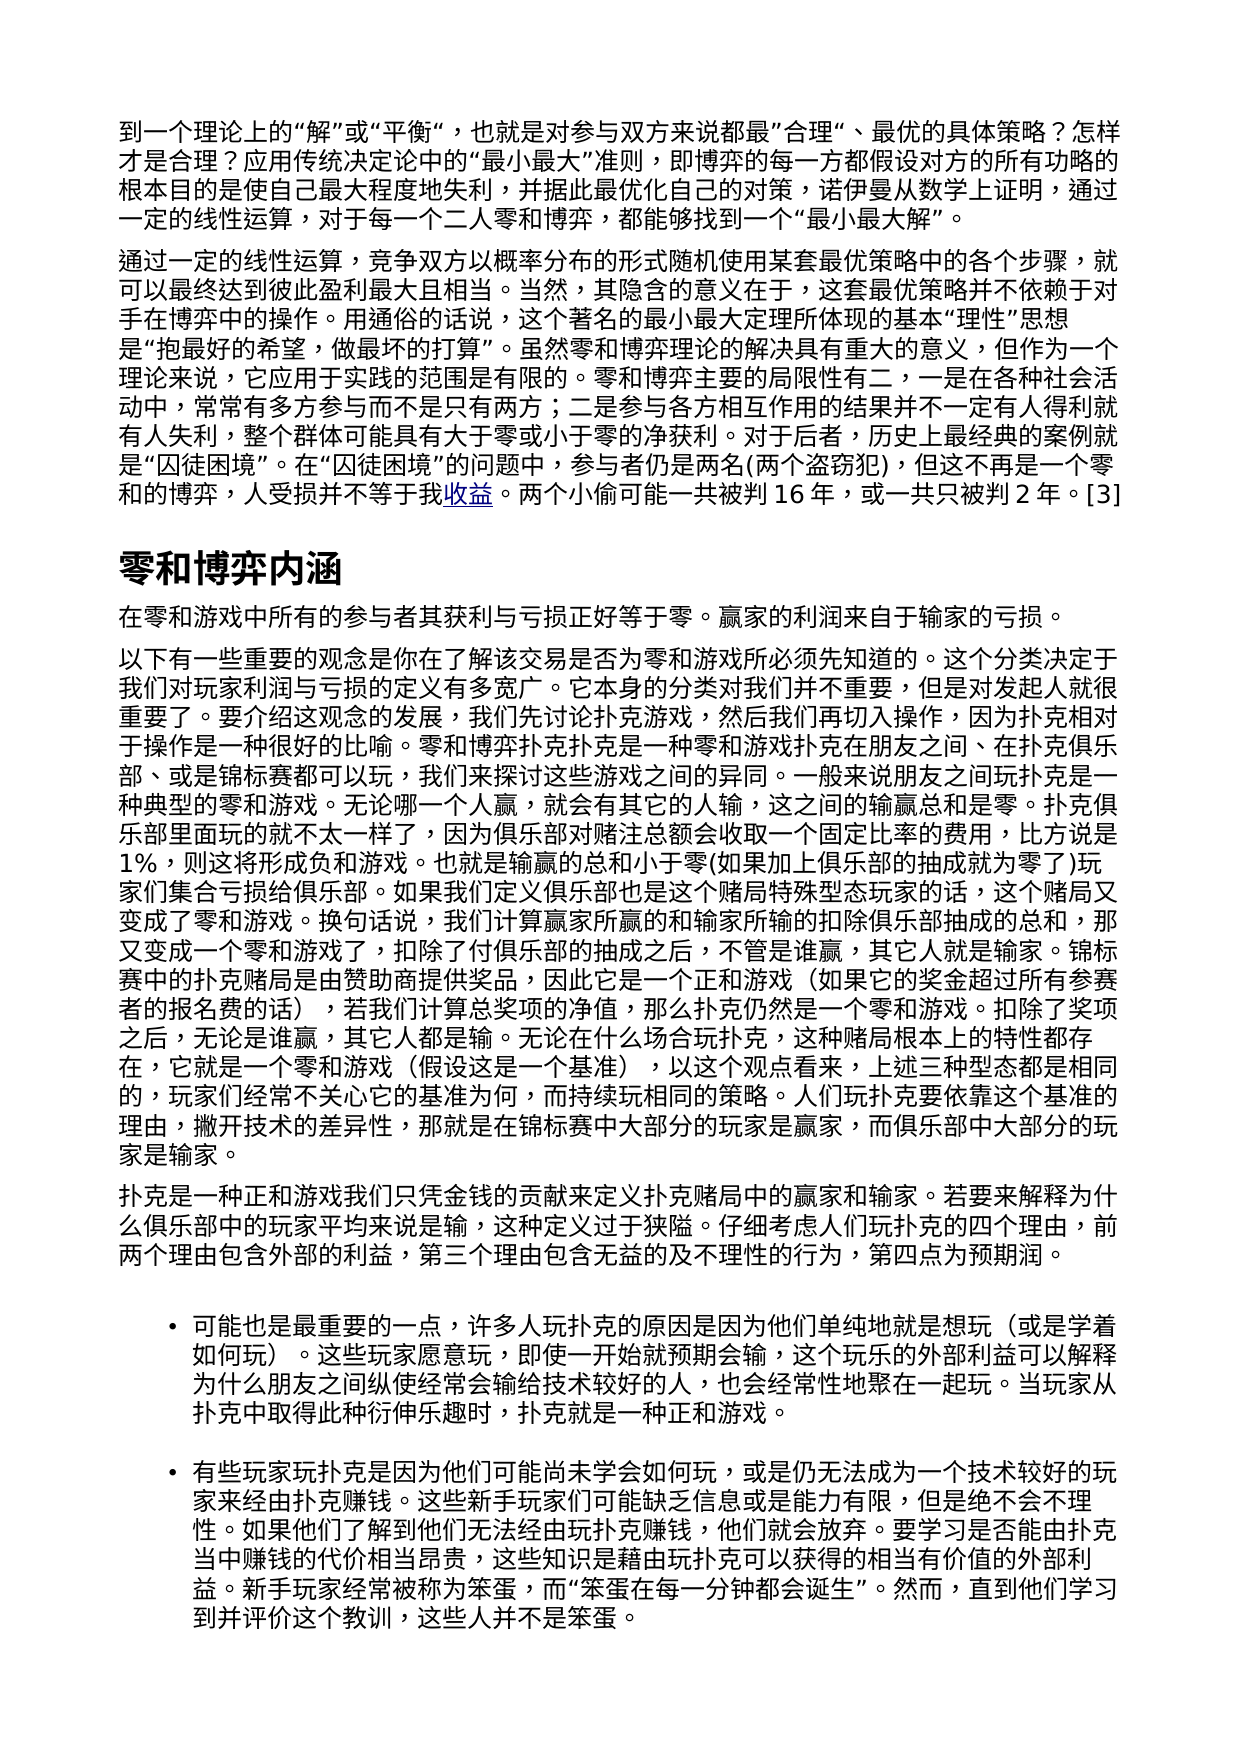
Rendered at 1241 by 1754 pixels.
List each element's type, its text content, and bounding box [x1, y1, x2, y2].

subtitle 零和博弈内涵 [118, 547, 1122, 591]
list 有些玩家玩扑克是因为他们可能尚未学会如何玩，或是仍无法成为一个技术较好的玩家来经由扑克赚钱。这些新手玩家们可能缺乏信息或是能力有限，但是绝不会不理性。如果他们了解到他们无法经由玩扑克赚钱，他们就会放弃。要学习是否能由扑克当中赚钱的代价相当昂贵，这些知识是藉由玩扑克可以获得的相当有价值的外部利益。新手玩家经常被称为笨蛋，而“笨蛋在每一分钟都会诞生”。然而，直到他们学习到并评价这个教训，这些人并不是笨蛋。 [177, 1458, 1122, 1633]
text 以下有一些重要的观念是你在了解该交易是否为零和游戏所必须先知道的。这个分类决定于我们对玩家利润与亏损的定义有多宽广。它本身的分类对我们并不重要，但是对发起人就很重要了。要介绍这观念的发展，我们先讨论扑克游戏，然后我们再切入操作，因为扑克相对于操作是一种很好的比喻。零和博弈扑克扑克是一种零和游戏扑克在朋友之间、在扑克俱乐部、或是锦标赛都可以玩，我们来探讨这些游戏之间的异同。一般来说朋友之间玩扑克是一种典型的零和游戏。无论哪一个人赢，就会有其它的人输，这之间的输赢总和是零。扑克俱乐部里面玩的就不太一样了，因为俱乐部对赌注总额会收取一个固定比率的费用，比方说是1%，则这将形成负和游戏。也就是输赢的总和小于零(如果加上俱乐部的抽成就为零了)玩家们集合亏损给俱乐部。如果我们定义俱乐部也是这个赌局特殊型态玩家的话，这个赌局又变成了零和游戏。换句话说，我们计算赢家所赢的和输家所输的扣除俱乐部抽成的总和，那又变成一个零和游戏了，扣除了付俱乐部的抽成之后，不管是谁赢，其它人就是输家。锦标赛中的扑克赌局是由赞助商提供奖品，因此它是一个正和游戏（如果它的奖金超过所有参赛者的报名费的话），若我们计算总奖项的净值，那么扑克仍然是一个零和游戏。扣除了奖项之后，无论是谁赢，其它人都是输。无论在什么场合玩扑克，这种赌局根本上的特性都存在，它就是一个零和游戏（假设这是一个基准），以这个观点看来，上述三种型态都是相同的，玩家们经常不关心它的基准为何，而持续玩相同的策略。人们玩扑克要依靠这个基准的理由，撇开技术的差异性，那就是在锦标赛中大部分的玩家是赢家，而俱乐部中大部分的玩家是输家。 [118, 645, 1122, 1170]
text 通过一定的线性运算，竞争双方以概率分布的形式随机使用某套最优策略中的各个步骤，就可以最终达到彼此盈利最大且相当。当然，其隐含的意义在于，这套最优策略并不依赖于对手在博弈中的操作。用通俗的话说，这个著名的最小最大定理所体现的基本“理性”思想是“抱最好的希望，做最坏的打算”。虽然零和博弈理论的解决具有重大的意义，但作为一个理论来说，它应用于实践的范围是有限的。零和博弈主要的局限性有二，一是在各种社会活动中，常常有多方参与而不是只有两方；二是参与各方相互作用的结果并不一定有人得利就有人失利，整个群体可能具有大于零或小于零的净获利。对于后者，历史上最经典的案例就是“囚徒困境”。在“囚徒困境”的问题中，参与者仍是两名(两个盗窃犯)，但这不再是一个零和的博弈，人受损并不等于我收益。两个小偷可能一共被判16年，或一共只被判2年。[3] [118, 247, 1122, 510]
text 到一个理论上的“解”或“平衡“，也就是对参与双方来说都最”合理“、最优的具体策略？怎样才是合理？应用传统决定论中的“最小最大”准则，即博弈的每一方都假设对方的所有功略的根本目的是使自己最大程度地失利，并据此最优化自己的对策，诺伊曼从数学上证明，通过一定的线性运算，对于每一个二人零和博弈，都能够找到一个“最小最大解”。 [118, 118, 1122, 235]
text 扑克是一种正和游戏我们只凭金钱的贡献来定义扑克赌局中的赢家和输家。若要来解释为什么俱乐部中的玩家平均来说是输，这种定义过于狭隘。仔细考虑人们玩扑克的四个理由，前两个理由包含外部的利益，第三个理由包含无益的及不理性的行为，第四点为预期润。 [118, 1183, 1122, 1270]
list 可能也是最重要的一点，许多人玩扑克的原因是因为他们单纯地就是想玩（或是学着如何玩）。这些玩家愿意玩，即使一开始就预期会输，这个玩乐的外部利益可以解释为什么朋友之间纵使经常会输给技术较好的人，也会经常性地聚在一起玩。当玩家从扑克中取得此种衍伸乐趣时，扑克就是一种正和游戏。 [177, 1312, 1122, 1429]
text 在零和游戏中所有的参与者其获利与亏损正好等于零。赢家的利润来自于输家的亏损。 [118, 603, 1122, 633]
